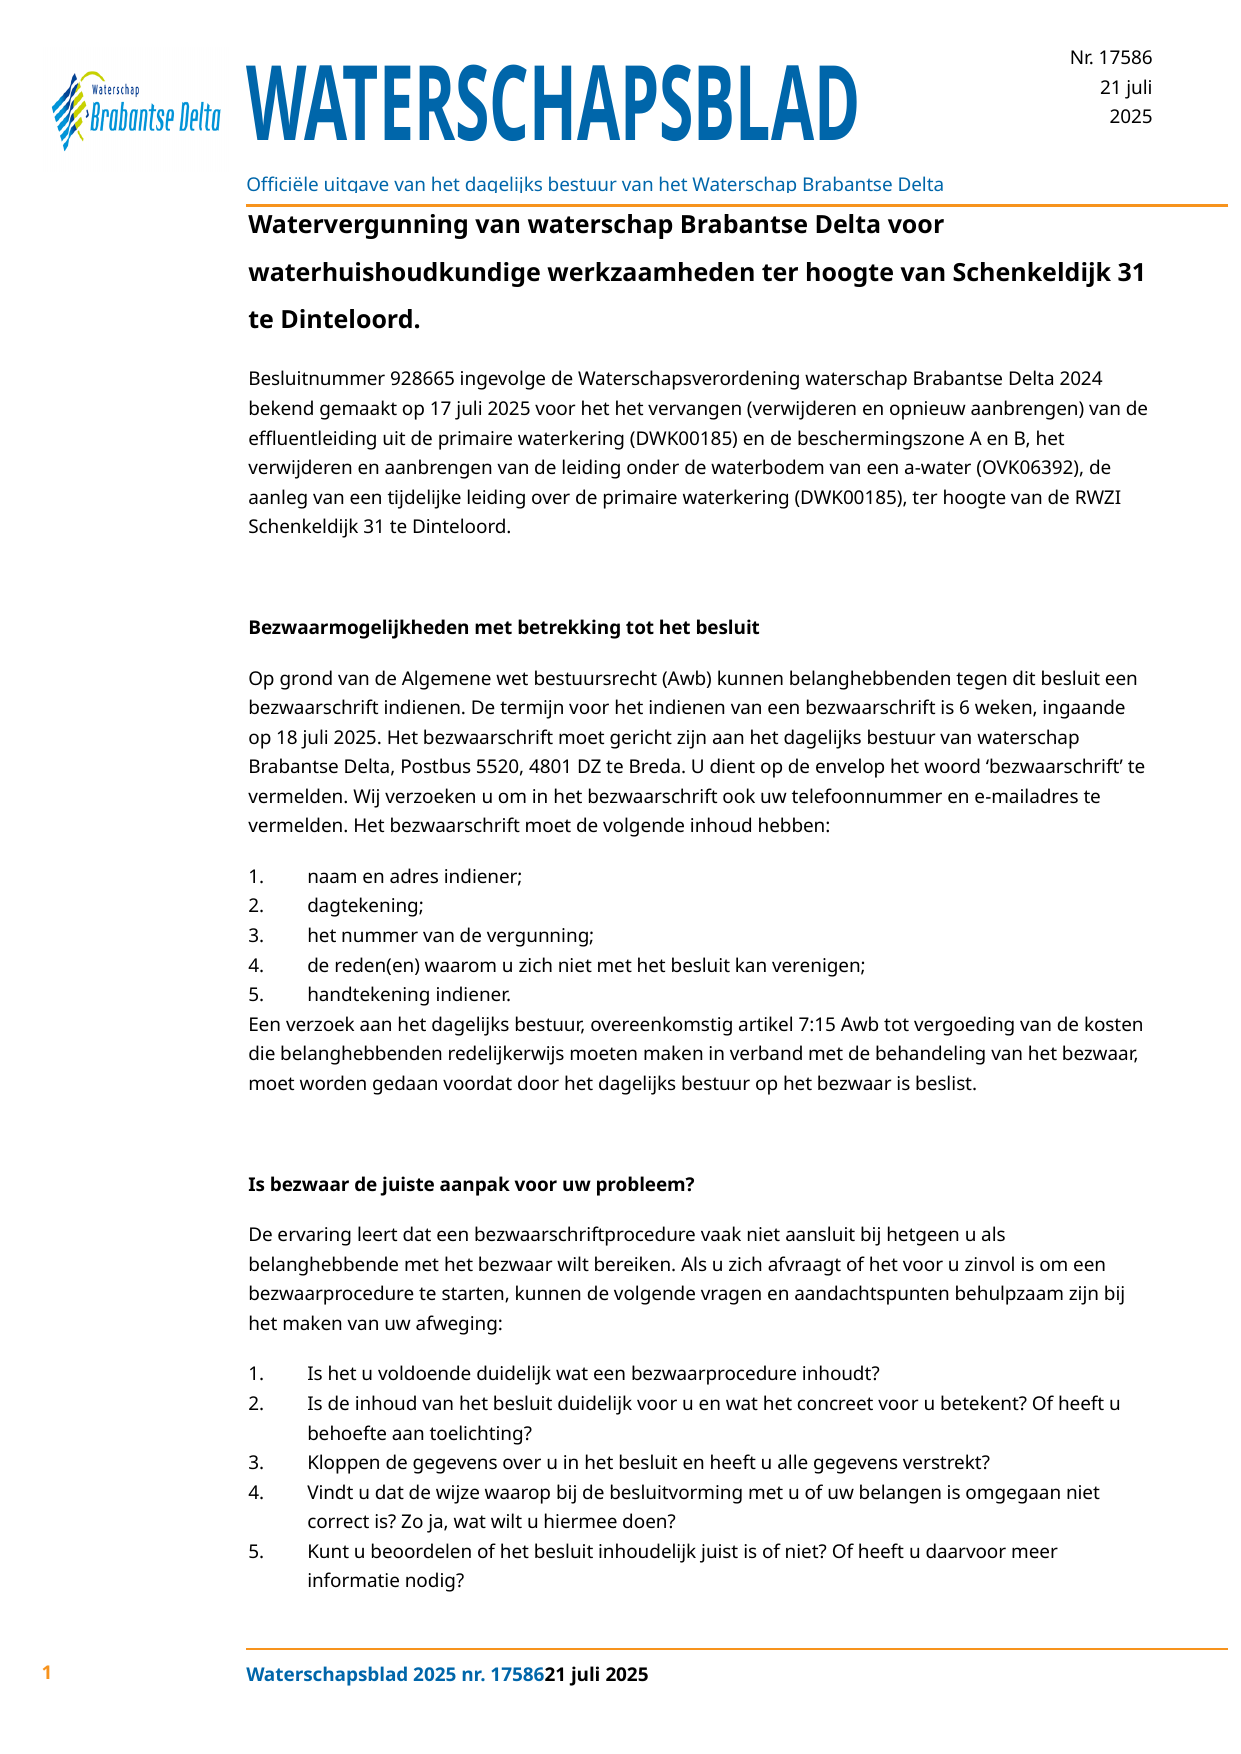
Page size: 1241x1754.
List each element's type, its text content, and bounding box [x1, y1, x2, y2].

text Besluitnummer 928665 ingevolge de Waterschapsverordening waterschap Brabantse Delta 2024 bekend gemaakt op 17 juli 2025 voor het het vervangen (verwijderen en opnieuw aanbrengen) van de effluentleiding uit de primaire waterkering (DWK00185) en de beschermingszone A en B, het verwijderen en aanbrengen van de leiding onder de waterbodem van een a-water (OVK06392), de aanleg van een tijdelijke leiding over de primaire waterkering (DWK00185), ter hoogte van de RWZI Schenkeldijk 31 te Dinteloord. [248, 366, 1152, 539]
list de reden(en) waarom u zich niet met het besluit kan verenigen; [248, 952, 1152, 977]
list Vindt u dat de wijze waarop bij de besluitvorming met u of uw belangen is omgegaan niet correct is? Zo ja, wat wilt u hiermee doen? [248, 1479, 1152, 1534]
list Is de inhoud van het besluit duidelijk voor u en wat het concreet voor u betekent? Of heeft u behoefte aan toelichting? [248, 1390, 1152, 1445]
list Kunt u beoordelen of het besluit inhoudelijk juist is of niet? Of heeft u daarvoor meer informatie nodig? [248, 1538, 1152, 1593]
text Bezwaarmogelijkheden met betrekking tot het besluit [248, 614, 1152, 640]
list handtekening indiener. [248, 981, 1152, 1007]
text Op grond van de Algemene wet bestuursrecht (Awb) kunnen belanghebbenden tegen dit besluit een bezwaarschrift indienen. De termijn voor het indienen van een bezwaarschrift is 6 weken, ingaande op 18 juli 2025. Het bezwaarschrift moet gericht zijn aan het dagelijks bestuur van waterschap Brabantse Delta, Postbus 5520, 4801 DZ te Breda. U dient op de envelop het woord ‘bezwaarschrift’ te vermelden. Wij verzoeken u om in het bezwaarschrift ook uw telefoonnummer en e‑mailadres te vermelden. Het bezwaarschrift moet de volgende inhoud hebben: [248, 665, 1152, 838]
list Is het u voldoende duidelijk wat een bezwaarprocedure inhoudt? [248, 1361, 1152, 1386]
list dagtekening; [248, 893, 1152, 918]
text Watervergunning van waterschap Brabantse Delta voor waterhuishoudkundige werkzaamheden ter hoogte van Schenkeldijk 31 te Dinteloord. [248, 207, 1152, 336]
list naam en adres indiener; [248, 863, 1152, 889]
picture [41, 47, 231, 172]
text Een verzoek aan het dagelijks bestuur, overeenkomstig artikel 7:15 Awb tot vergoeding van de kosten die belanghebbenden redelijkerwijs moeten maken in verband met de behandeling van het bezwaar, moet worden gedaan voordat door het dagelijks bestuur op het bezwaar is beslist. [248, 1011, 1152, 1096]
text Is bezwaar de juiste aanpak voor uw probleem? [248, 1171, 1152, 1197]
list Kloppen de gegevens over u in het besluit en heeft u alle gegevens verstrekt? [248, 1449, 1152, 1475]
text De ervaring leert dat een bezwaarschriftprocedure vaak niet aansluit bij hetgeen u als belanghebbende met het bezwaar wilt bereiken. Als u zich afvraagt of het voor u zinvol is om een bezwaarprocedure te starten, kunnen de volgende vragen en aandachtspunten behulpzaam zijn bij het maken van uw afweging: [248, 1221, 1152, 1336]
list het nummer van de vergunning; [248, 922, 1152, 948]
